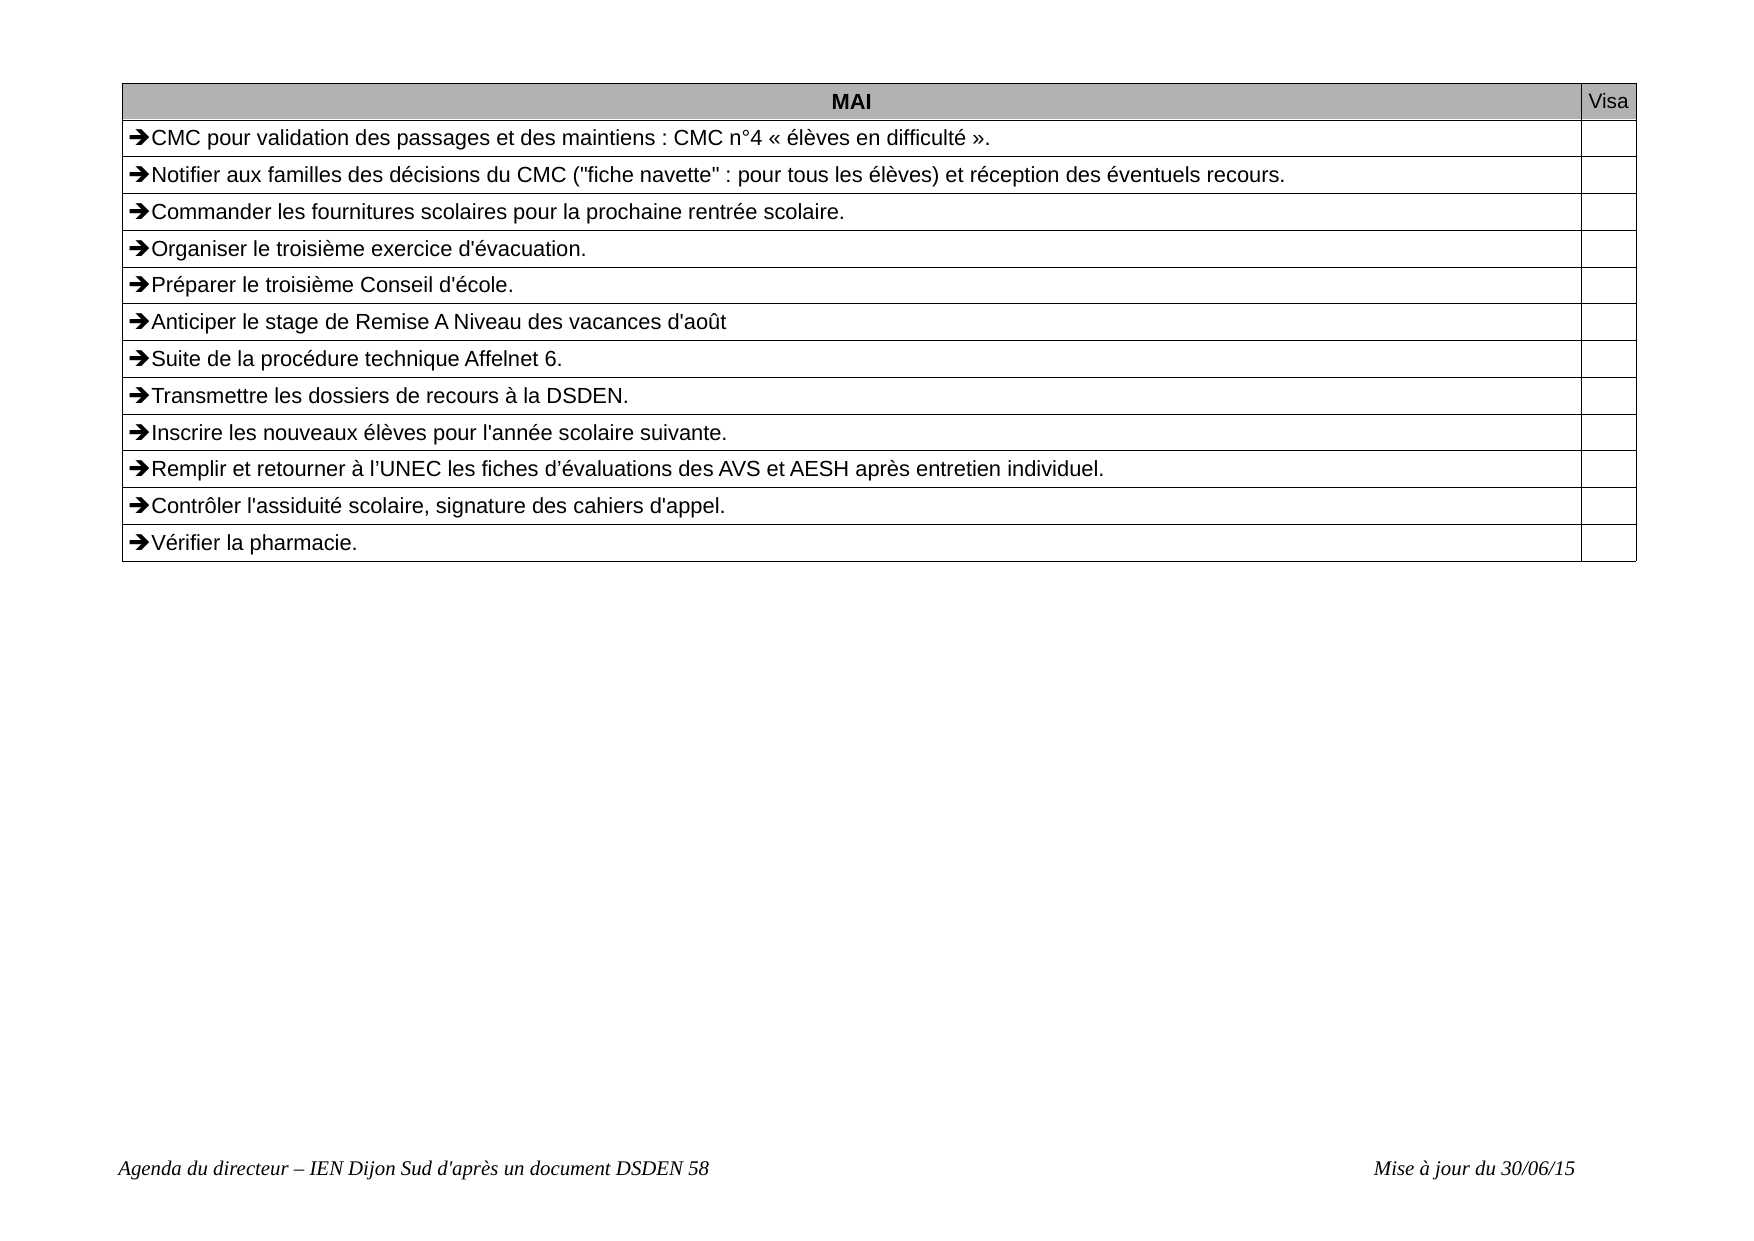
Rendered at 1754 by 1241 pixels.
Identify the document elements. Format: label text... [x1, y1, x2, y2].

table_cell Organiser le troisième exercice d'évacuation. [123, 231, 1581, 267]
table_cell [1582, 451, 1636, 487]
table_cell [1582, 525, 1636, 561]
table_cell [1582, 415, 1636, 450]
table_cell Inscrire les nouveaux élèves pour l'année scolaire suivante. [123, 415, 1581, 450]
table_cell [1582, 304, 1636, 340]
table_cell Préparer le troisième Conseil d'école. [123, 268, 1581, 303]
table_cell [1582, 121, 1636, 156]
table_cell CMC pour validation des passages et des maintiens : CMC n°4 « élèves en difficulté ». [123, 121, 1581, 156]
table_cell [1582, 378, 1636, 414]
table_cell [1582, 341, 1636, 377]
table_cell Suite de la procédure technique Affelnet 6. [123, 341, 1581, 377]
table_cell Transmettre les dossiers de recours à la DSDEN. [123, 378, 1581, 414]
table_cell [1582, 488, 1636, 524]
table_cell [1582, 268, 1636, 303]
table_header Visa [1582, 84, 1636, 119]
table_cell Remplir et retourner à l’UNEC les fiches d’évaluations des AVS et AESH après entretien individuel. [123, 451, 1581, 487]
table_cell [1582, 157, 1636, 193]
table_cell [1582, 231, 1636, 267]
table_cell [1582, 194, 1636, 230]
table_header MAI [123, 84, 1581, 119]
table_cell Commander les fournitures scolaires pour la prochaine rentrée scolaire. [123, 194, 1581, 230]
table_cell Contrôler l'assiduité scolaire, signature des cahiers d'appel. [123, 488, 1581, 524]
table_cell Anticiper le stage de Remise A Niveau des vacances d'août [123, 304, 1581, 340]
table_cell Vérifier la pharmacie. [123, 525, 1581, 561]
table_cell Notifier aux familles des décisions du CMC ("fiche navette" : pour tous les élèves) et réception des éventuels recours. [123, 157, 1581, 193]
